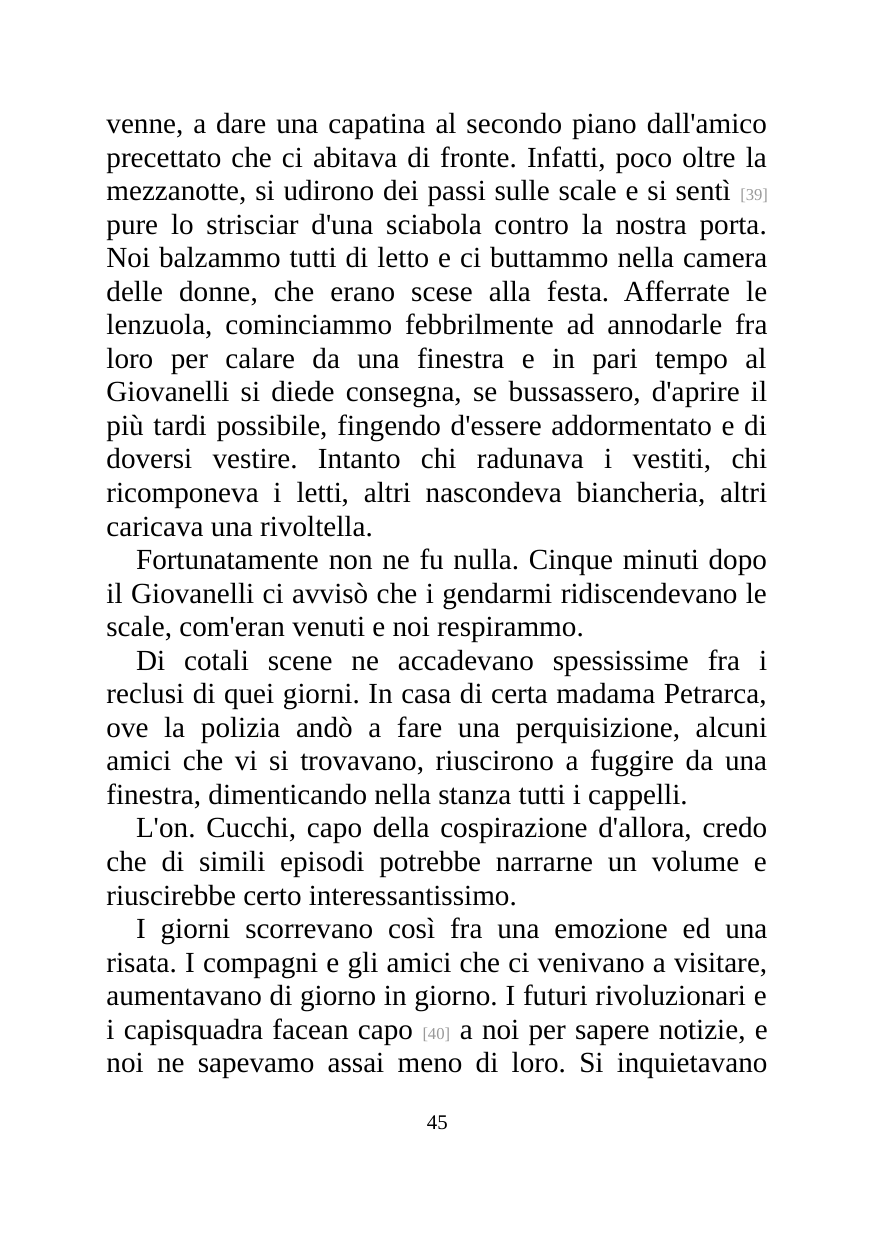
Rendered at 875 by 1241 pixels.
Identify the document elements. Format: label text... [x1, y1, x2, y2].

text I giorni scorrevano così fra una emozione ed una risata. I compagni e gli amici che ci venivano a visitare, aumentavano di giorno in giorno. I futuri rivoluzionari e i capisquadra facean capo [40] a noi per sapere notizie, e noi ne sapevamo assai meno di loro. Si inquietavano [106, 911, 768, 1079]
text venne, a dare una capatina al secondo piano dall'amico precettato che ci abitava di fronte. Infatti, poco oltre la mezzanotte, si udirono dei passi sulle scale e si sentì [39] pure lo strisciar d'una sciabola contro la nostra porta. Noi balzammo tutti di letto e ci buttammo nella camera delle donne, che erano scese alla festa. Afferrate le lenzuola, cominciammo febbrilmente ad annodarle fra loro per calare da una finestra e in pari tempo al Giovanelli si diede consegna, se bussassero, d'aprire il più tardi possibile, fingendo d'essere addormentato e di doversi vestire. Intanto chi radunava i vestiti, chi ricomponeva i letti, altri nascondeva biancheria, altri caricava una rivoltella. [106, 106, 768, 542]
text Di cotali scene ne accadevano spessissime fra i reclusi di quei giorni. In casa di certa madama Petrarca, ove la polizia andò a fare una perquisizione, alcuni amici che vi si trovavano, riuscirono a fuggire da una finestra, dimenticando nella stanza tutti i cappelli. [106, 643, 768, 811]
text Fortunatamente non ne fu nulla. Cinque minuti dopo il Giovanelli ci avvisò che i gendarmi ridiscendevano le scale, com'eran venuti e noi respirammo. [106, 542, 768, 643]
text L'on. Cucchi, capo della cospirazione d'allora, credo che di simili episodi potrebbe narrarne un volume e riuscirebbe certo interessantissimo. [106, 811, 768, 911]
